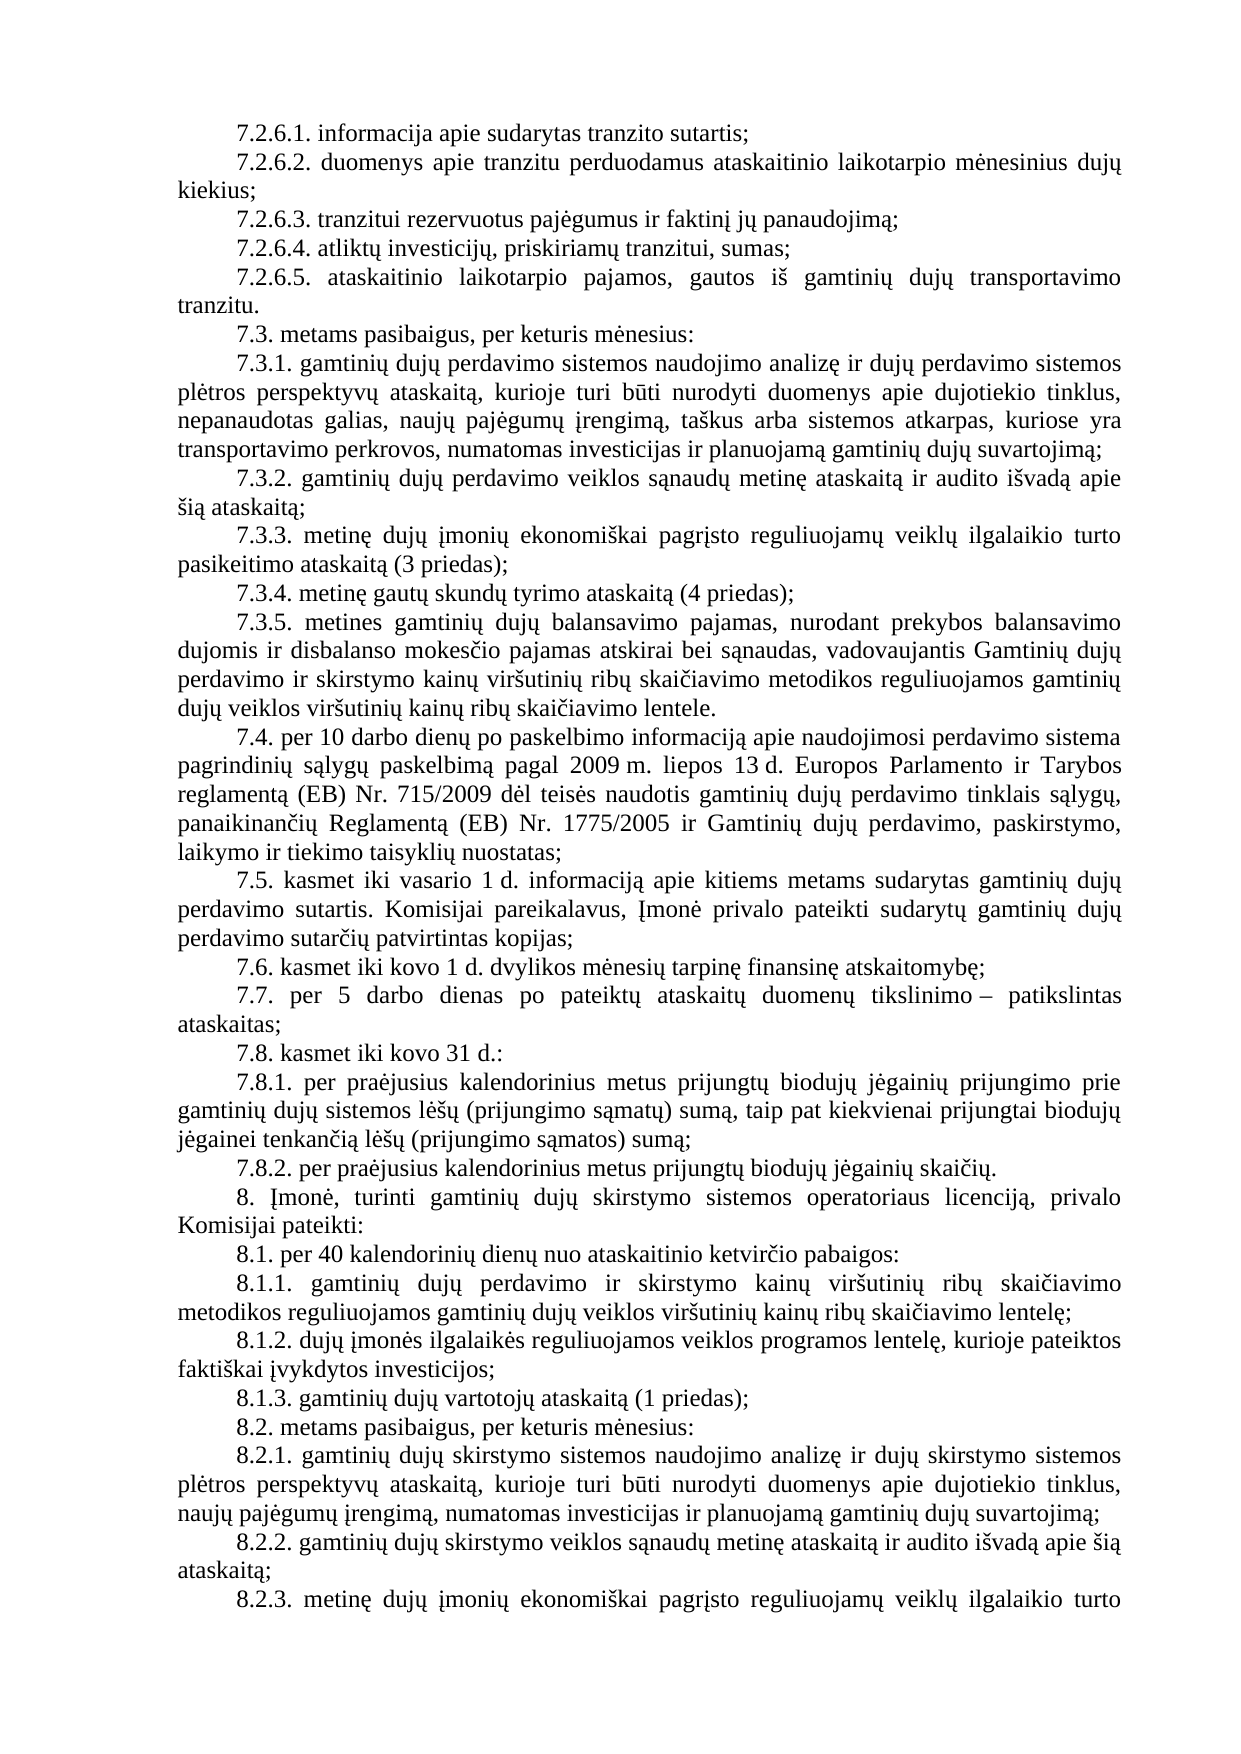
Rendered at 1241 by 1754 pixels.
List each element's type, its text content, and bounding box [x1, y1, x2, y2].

text 7.2.6.1. informacija apie sudarytas tranzito sutartis; [177, 118, 1122, 147]
text 8.1.1. gamtinių dujų perdavimo ir skirstymo kainų viršutinių ribų skaičiavimo metodikos reguliuojamos gamtinių dujų veiklos viršutinių kainų ribų skaičiavimo lentelę; [177, 1268, 1122, 1326]
text 8.2. metams pasibaigus, per keturis mėnesius: [177, 1412, 1122, 1441]
text 7.3.1. gamtinių dujų perdavimo sistemos naudojimo analizę ir dujų perdavimo sistemos plėtros perspektyvų ataskaitą, kurioje turi būti nurodyti duomenys apie dujotiekio tinklus, nepanaudotas galias, naujų pajėgumų įrengimą, taškus arba sistemos atkarpas, kuriose yra transportavimo perkrovos, numatomas investicijas ir planuojamą gamtinių dujų suvartojimą; [177, 348, 1122, 463]
text 7.2.6.2. duomenys apie tranzitu perduodamus ataskaitinio laikotarpio mėnesinius dujų kiekius; [177, 147, 1122, 204]
text 7.3.4. metinę gautų skundų tyrimo ataskaitą (4 priedas); [177, 578, 1122, 607]
text 7.3.3. metinę dujų įmonių ekonomiškai pagrįsto reguliuojamų veiklų ilgalaikio turto pasikeitimo ataskaitą (3 priedas); [177, 521, 1122, 578]
text 7.4. per 10 darbo dienų po paskelbimo informaciją apie naudojimosi perdavimo sistema pagrindinių sąlygų paskelbimą pagal 2009 m. liepos 13 d. Europos Parlamento ir Tarybos reglamentą (EB) Nr. 715/2009 dėl teisės naudotis gamtinių dujų perdavimo tinklais sąlygų, panaikinančių Reglamentą (EB) Nr. 1775/2005 ir Gamtinių dujų perdavimo, paskirstymo, laikymo ir tiekimo taisyklių nuostatas; [177, 722, 1122, 866]
text 7.3. metams pasibaigus, per keturis mėnesius: [177, 319, 1122, 348]
text 8.1. per 40 kalendorinių dienų nuo ataskaitinio ketvirčio pabaigos: [177, 1239, 1122, 1268]
text 7.8.1. per praėjusius kalendorinius metus prijungtų biodujų jėgainių prijungimo prie gamtinių dujų sistemos lėšų (prijungimo sąmatų) sumą, taip pat kiekvienai prijungtai biodujų jėgainei tenkančią lėšų (prijungimo sąmatos) sumą; [177, 1067, 1122, 1153]
text 7.3.5. metines gamtinių dujų balansavimo pajamas, nurodant prekybos balansavimo dujomis ir disbalanso mokesčio pajamas atskirai bei sąnaudas, vadovaujantis Gamtinių dujų perdavimo ir skirstymo kainų viršutinių ribų skaičiavimo metodikos reguliuojamos gamtinių dujų veiklos viršutinių kainų ribų skaičiavimo lentele. [177, 607, 1122, 722]
text 7.6. kasmet iki kovo 1 d. dvylikos mėnesių tarpinę finansinę atskaitomybę; [177, 952, 1122, 981]
text 7.8.2. per praėjusius kalendorinius metus prijungtų biodujų jėgainių skaičių. [177, 1153, 1122, 1182]
text 7.7. per 5 darbo dienas po pateiktų ataskaitų duomenų tikslinimo – patikslintas ataskaitas; [177, 981, 1122, 1038]
text 7.2.6.4. atliktų investicijų, priskiriamų tranzitui, sumas; [177, 233, 1122, 262]
text 8. Įmonė, turinti gamtinių dujų skirstymo sistemos operatoriaus licenciją, privalo Komisijai pateikti: [177, 1182, 1122, 1239]
text 8.1.2. dujų įmonės ilgalaikės reguliuojamos veiklos programos lentelę, kurioje pateiktos faktiškai įvykdytos investicijos; [177, 1326, 1122, 1383]
text 7.8. kasmet iki kovo 31 d.: [177, 1038, 1122, 1067]
text 7.5. kasmet iki vasario 1 d. informaciją apie kitiems metams sudarytas gamtinių dujų perdavimo sutartis. Komisijai pareikalavus, Įmonė privalo pateikti sudarytų gamtinių dujų perdavimo sutarčių patvirtintas kopijas; [177, 866, 1122, 952]
text 8.2.1. gamtinių dujų skirstymo sistemos naudojimo analizę ir dujų skirstymo sistemos plėtros perspektyvų ataskaitą, kurioje turi būti nurodyti duomenys apie dujotiekio tinklus, naujų pajėgumų įrengimą, numatomas investicijas ir planuojamą gamtinių dujų suvartojimą; [177, 1441, 1122, 1527]
text 8.2.3. metinę dujų įmonių ekonomiškai pagrįsto reguliuojamų veiklų ilgalaikio turto [177, 1584, 1122, 1613]
text 8.2.2. gamtinių dujų skirstymo veiklos sąnaudų metinę ataskaitą ir audito išvadą apie šią ataskaitą; [177, 1527, 1122, 1584]
text 8.1.3. gamtinių dujų vartotojų ataskaitą (1 priedas); [177, 1383, 1122, 1412]
text 7.2.6.3. tranzitui rezervuotus pajėgumus ir faktinį jų panaudojimą; [177, 204, 1122, 233]
text 7.3.2. gamtinių dujų perdavimo veiklos sąnaudų metinę ataskaitą ir audito išvadą apie šią ataskaitą; [177, 463, 1122, 521]
text 7.2.6.5. ataskaitinio laikotarpio pajamos, gautos iš gamtinių dujų transportavimo tranzitu. [177, 262, 1122, 319]
